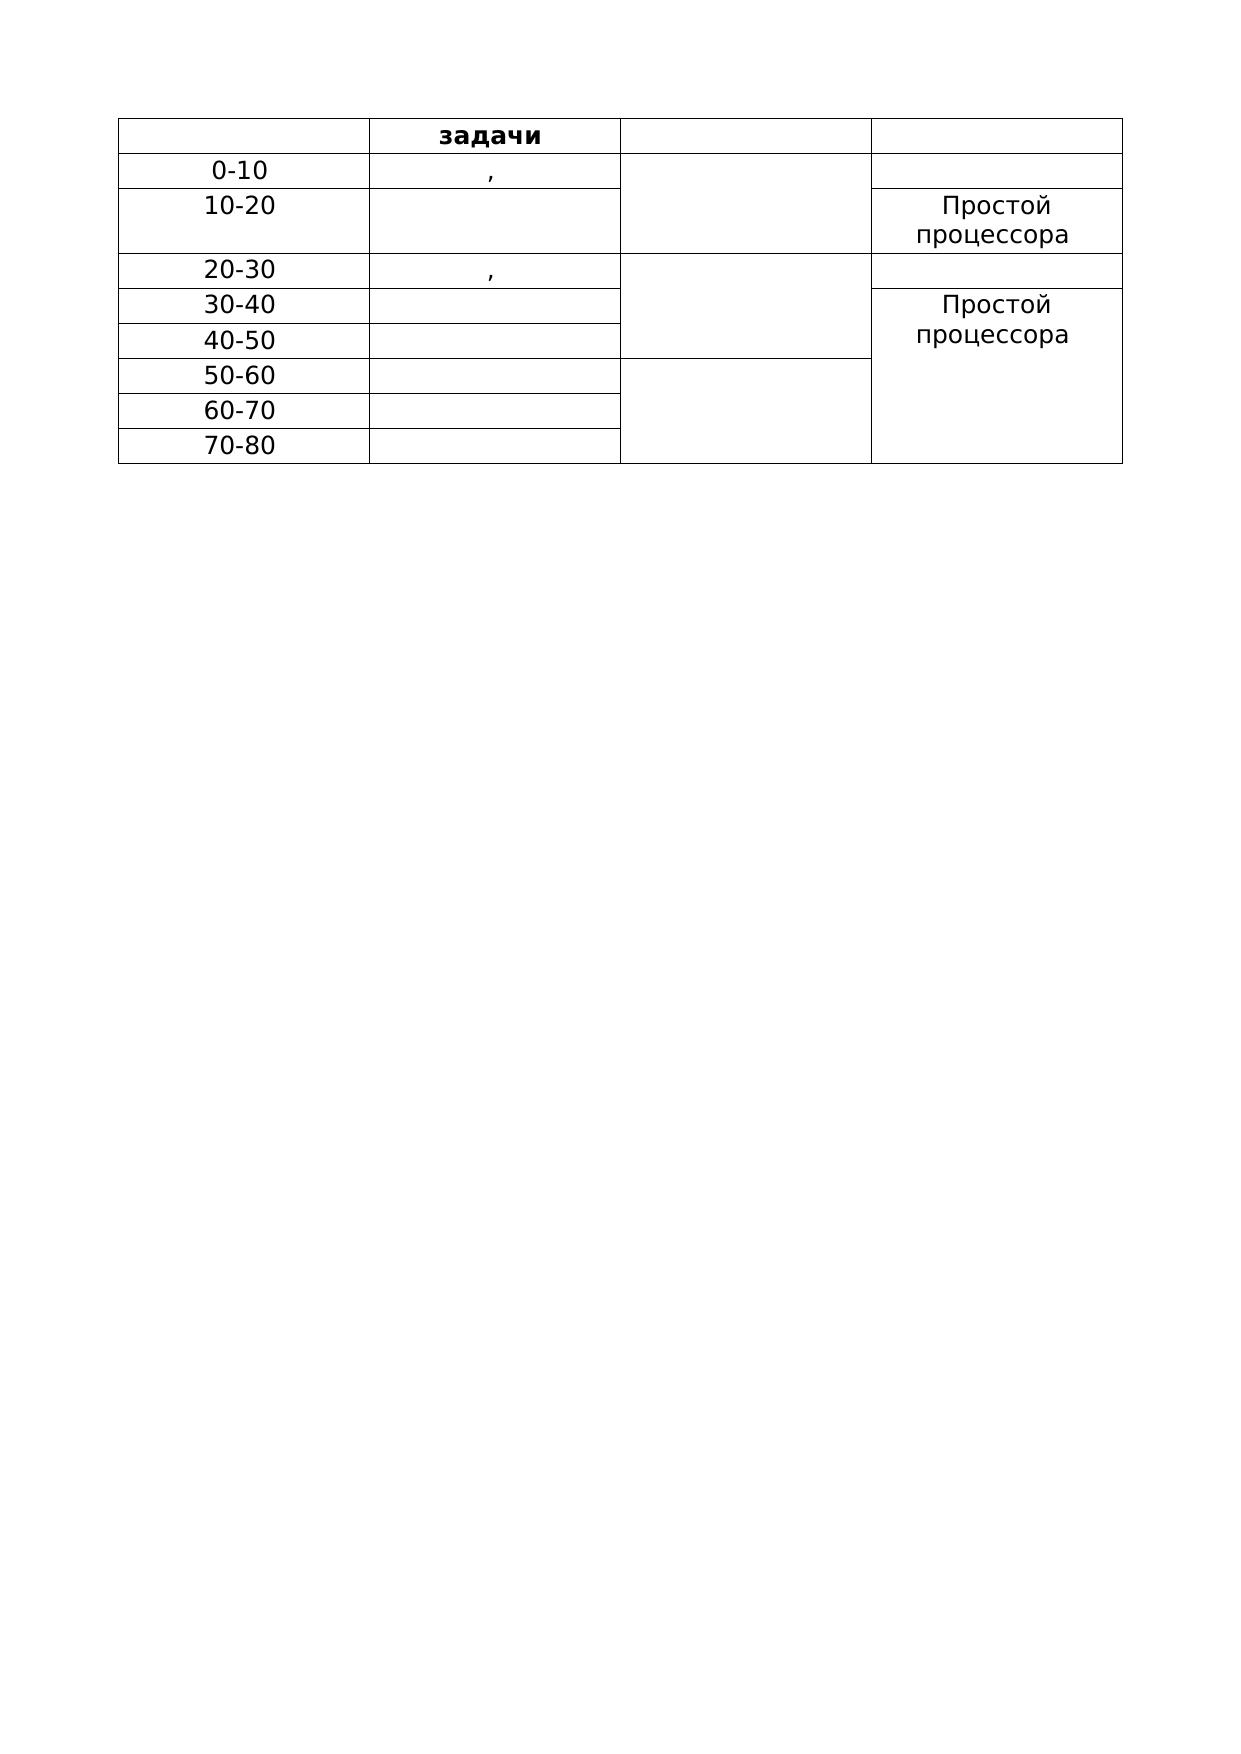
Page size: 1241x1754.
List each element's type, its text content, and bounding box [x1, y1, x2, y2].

table_cell [370, 359, 620, 393]
table_cell [621, 154, 871, 253]
table_header [621, 119, 871, 153]
table_cell 40-50 [119, 324, 369, 358]
table_cell 70-80 [119, 429, 369, 463]
table_cell , [370, 254, 620, 288]
table_header [119, 119, 369, 153]
table_cell [370, 189, 620, 253]
table_cell 0-10 [119, 154, 369, 188]
table_header задачи [370, 119, 620, 153]
table_cell [872, 254, 1122, 288]
table_cell , [370, 154, 620, 188]
table_cell 50-60 [119, 359, 369, 393]
table_header [872, 119, 1122, 153]
table_cell 10-20 [119, 189, 369, 253]
table_cell Простой процессора [872, 289, 1122, 463]
table_cell Простой процессора [872, 189, 1122, 253]
table_cell 30-40 [119, 289, 369, 323]
table_cell [370, 324, 620, 358]
table_cell [370, 289, 620, 323]
table_cell 60-70 [119, 394, 369, 428]
table_cell [872, 154, 1122, 188]
table_cell [370, 429, 620, 463]
table_cell [621, 254, 871, 358]
table_cell [621, 359, 871, 463]
table_cell 20-30 [119, 254, 369, 288]
table_cell [370, 394, 620, 428]
